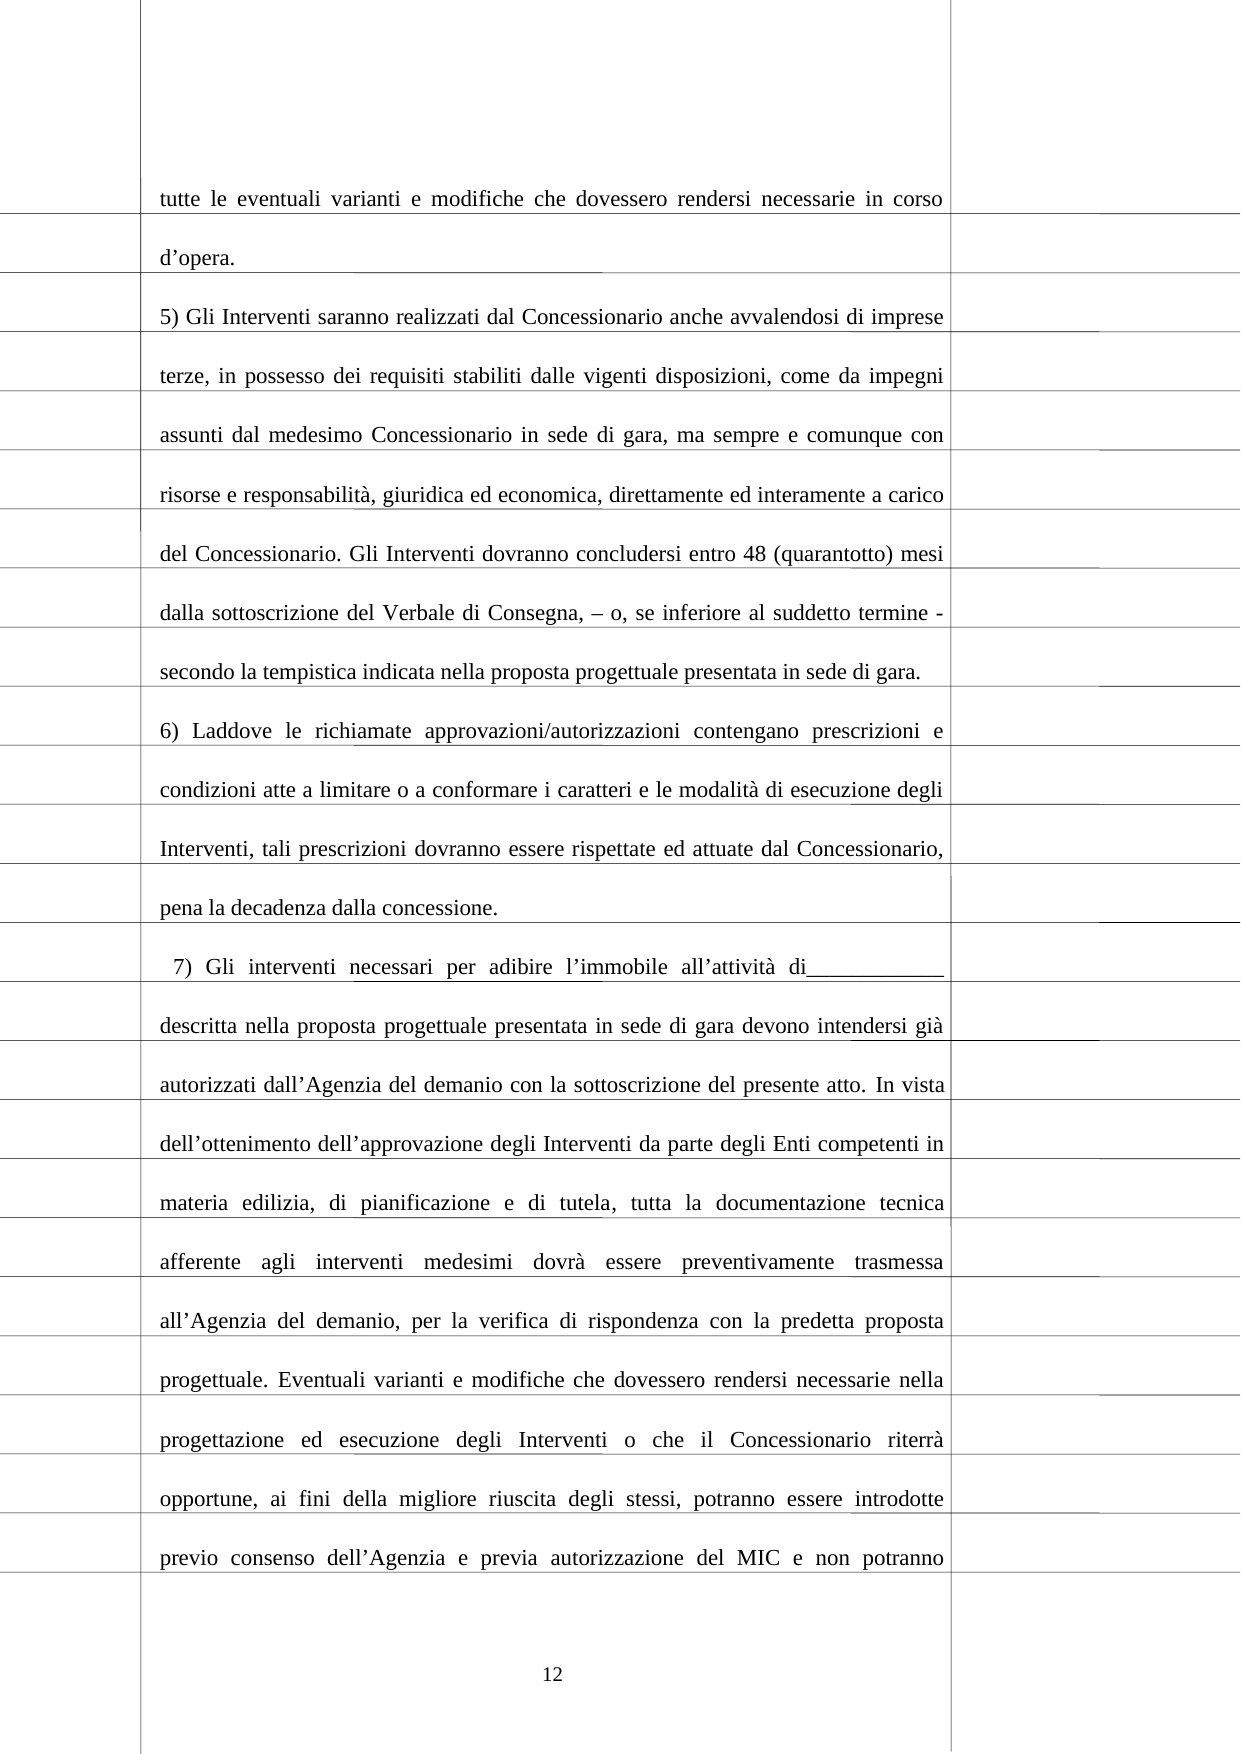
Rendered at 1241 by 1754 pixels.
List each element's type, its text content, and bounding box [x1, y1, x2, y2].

text condizioni atte a limitare o a conformare i caratteri e le modalità di esecuzione degli [159, 746, 945, 803]
text previo consenso dell’Agenzia e previa autorizzazione del MIC e non potranno [159, 1514, 945, 1571]
text d’opera. [159, 214, 945, 272]
text descritta nella proposta progettuale presentata in sede di gara devono intendersi già [159, 982, 945, 1040]
text autorizzati dall’Agenzia del demanio con la sottoscrizione del presente atto. In vista [159, 1041, 945, 1099]
text dalla sottoscrizione del Verbale di Consegna, – o, se inferiore al suddetto termine [159, 569, 945, 626]
text terze, in possesso dei requisiti stabiliti dalle vigenti disposizioni, come da impegni [159, 332, 945, 390]
text 7) Gli interventi necessari per adibire l’immobile all’attività di____________ [159, 927, 945, 981]
text progettazione ed esecuzione degli Interventi o che il Concessionario riterrà [159, 1396, 945, 1453]
text dell’ottenimento dell’approvazione degli Interventi da parte degli Enti competenti in [159, 1100, 945, 1158]
text - secondo la tempistica indicata nella proposta progettuale presentata in sede di gara. [159, 628, 945, 685]
text progettuale. Eventuali varianti e modifiche che dovessero rendersi necessarie nella [159, 1337, 945, 1394]
text all’Agenzia del demanio, per la verifica di rispondenza con la predetta proposta [159, 1277, 945, 1335]
text afferente agli interventi medesimi dovrà essere preventivamente trasmessa [159, 1218, 945, 1276]
text materia edilizia, di pianificazione e di tutela, tutta la documentazione tecnica [159, 1159, 945, 1217]
text 5) Gli Interventi saranno realizzati dal Concessionario anche avvalendosi di imprese [159, 278, 945, 331]
text 6) Laddove le richiamate approvazioni/autorizzazioni contengano prescrizioni e [159, 691, 945, 745]
text tutte le eventuali varianti e modifiche che dovessero rendersi necessarie in corso [159, 159, 945, 213]
text Interventi, tali prescrizioni dovranno essere rispettate ed attuate dal Concessionario, [159, 805, 945, 863]
text opportune, ai fini della migliore riuscita degli stessi, potranno essere introdotte [159, 1455, 945, 1512]
text risorse e responsabilità, giuridica ed economica, direttamente ed interamente a carico [159, 451, 945, 508]
text assunti dal medesimo Concessionario in sede di gara, ma sempre e comunque con [159, 392, 945, 449]
text pena la decadenza dalla concessione. [159, 864, 945, 922]
text del Concessionario. Gli Interventi dovranno concludersi entro 48 (quarantotto) mesi [159, 510, 945, 567]
